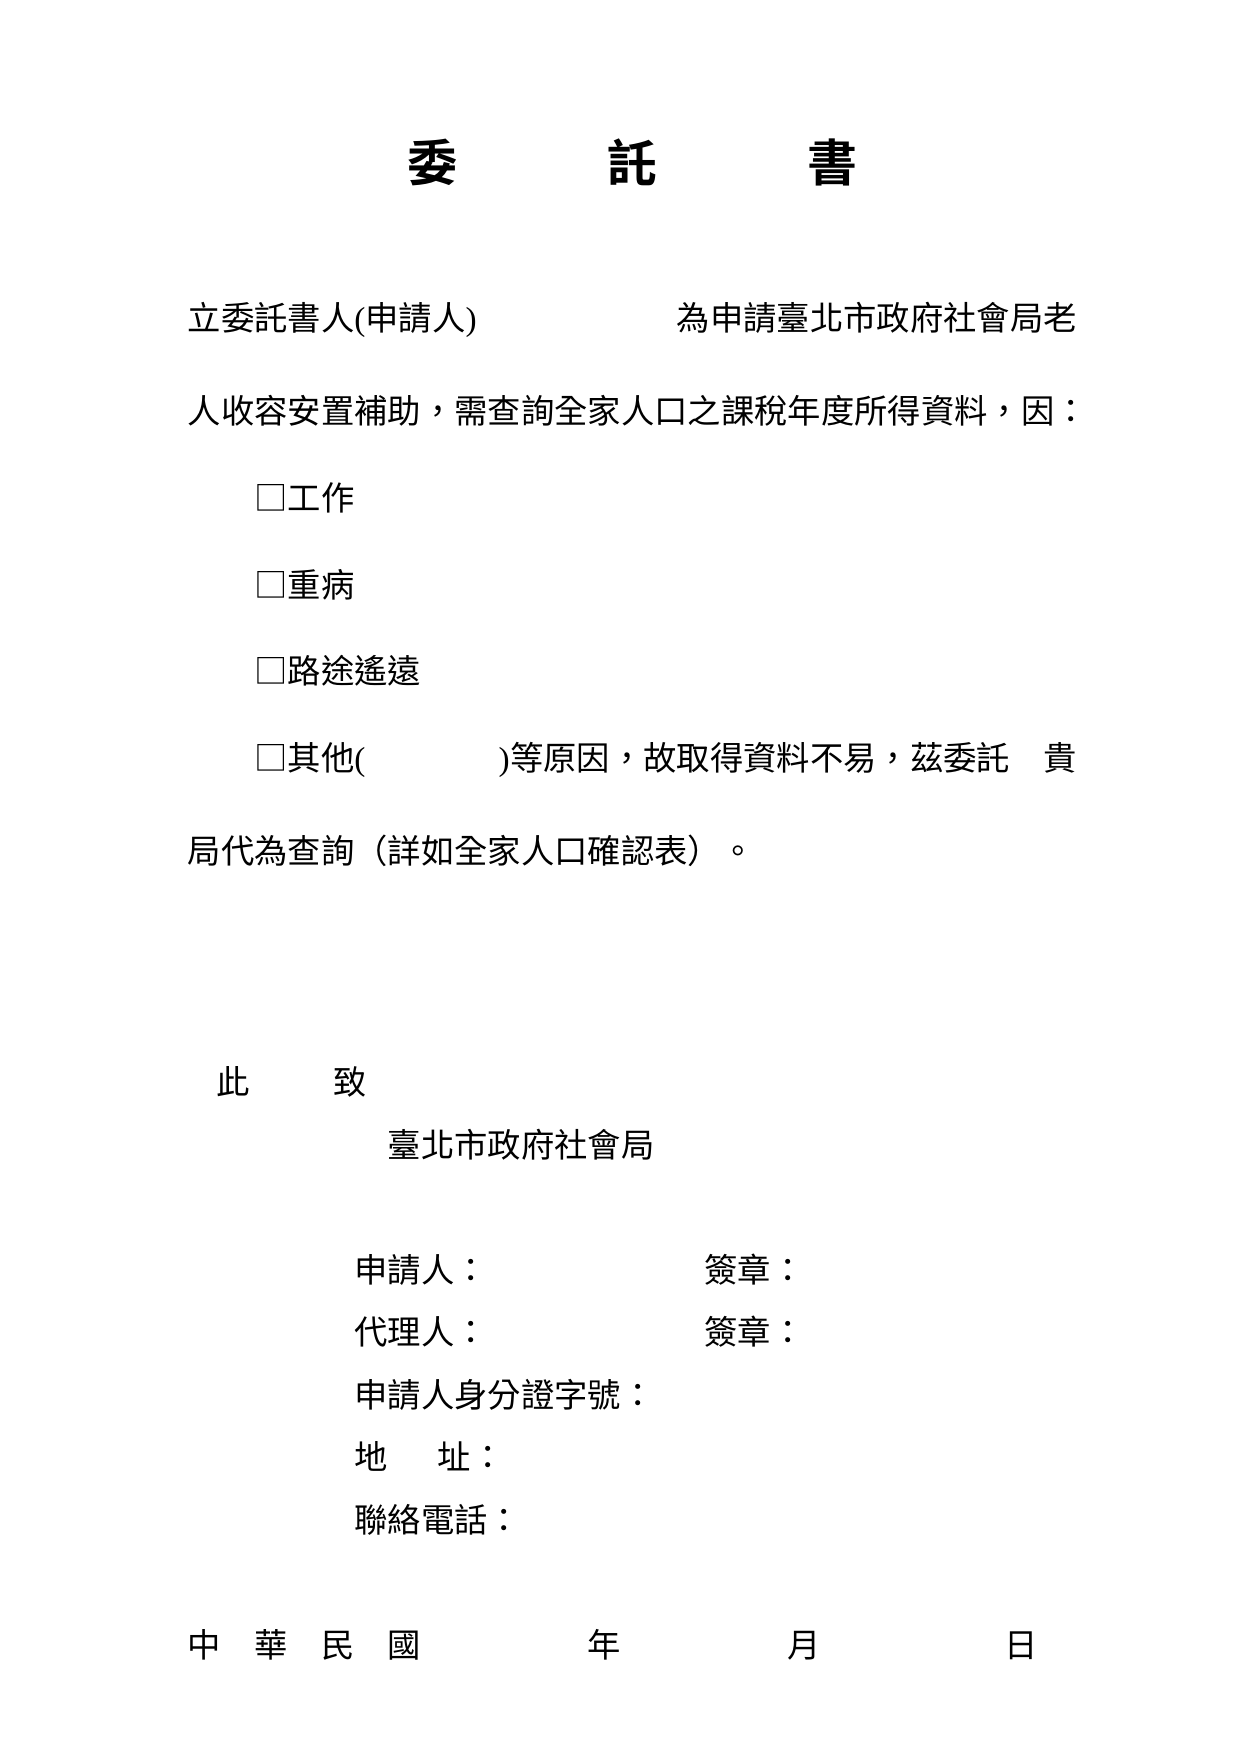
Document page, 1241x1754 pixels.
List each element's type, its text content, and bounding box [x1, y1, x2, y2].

text 臺北市政府社會局 [187, 1101, 1078, 1163]
text □其他( )等原因，故取得資料不易，茲委託 貴局代為查詢（詳如全家人口確認表）。 [187, 714, 1078, 870]
text 委 託 書 [187, 87, 1078, 212]
text 立委託書人(申請人) 為申請臺北市政府社會局老人收容安置補助，需查詢全家人口之課稅年度所得資料，因： [187, 274, 1088, 430]
text □重病 [187, 541, 1078, 603]
text 此 致 [187, 1038, 1078, 1101]
text 地 址： [187, 1413, 1078, 1476]
text □路途遙遠 [187, 627, 1078, 690]
text 聯絡電話： [187, 1476, 1078, 1538]
text 代理人： 簽章： [187, 1288, 1078, 1351]
text 申請人身分證字號： [187, 1351, 1078, 1413]
text 申請人： 簽章： [187, 1226, 1078, 1288]
text □工作 [187, 454, 1078, 517]
text 中 華 民 國 年 月 日 [187, 1601, 1078, 1663]
